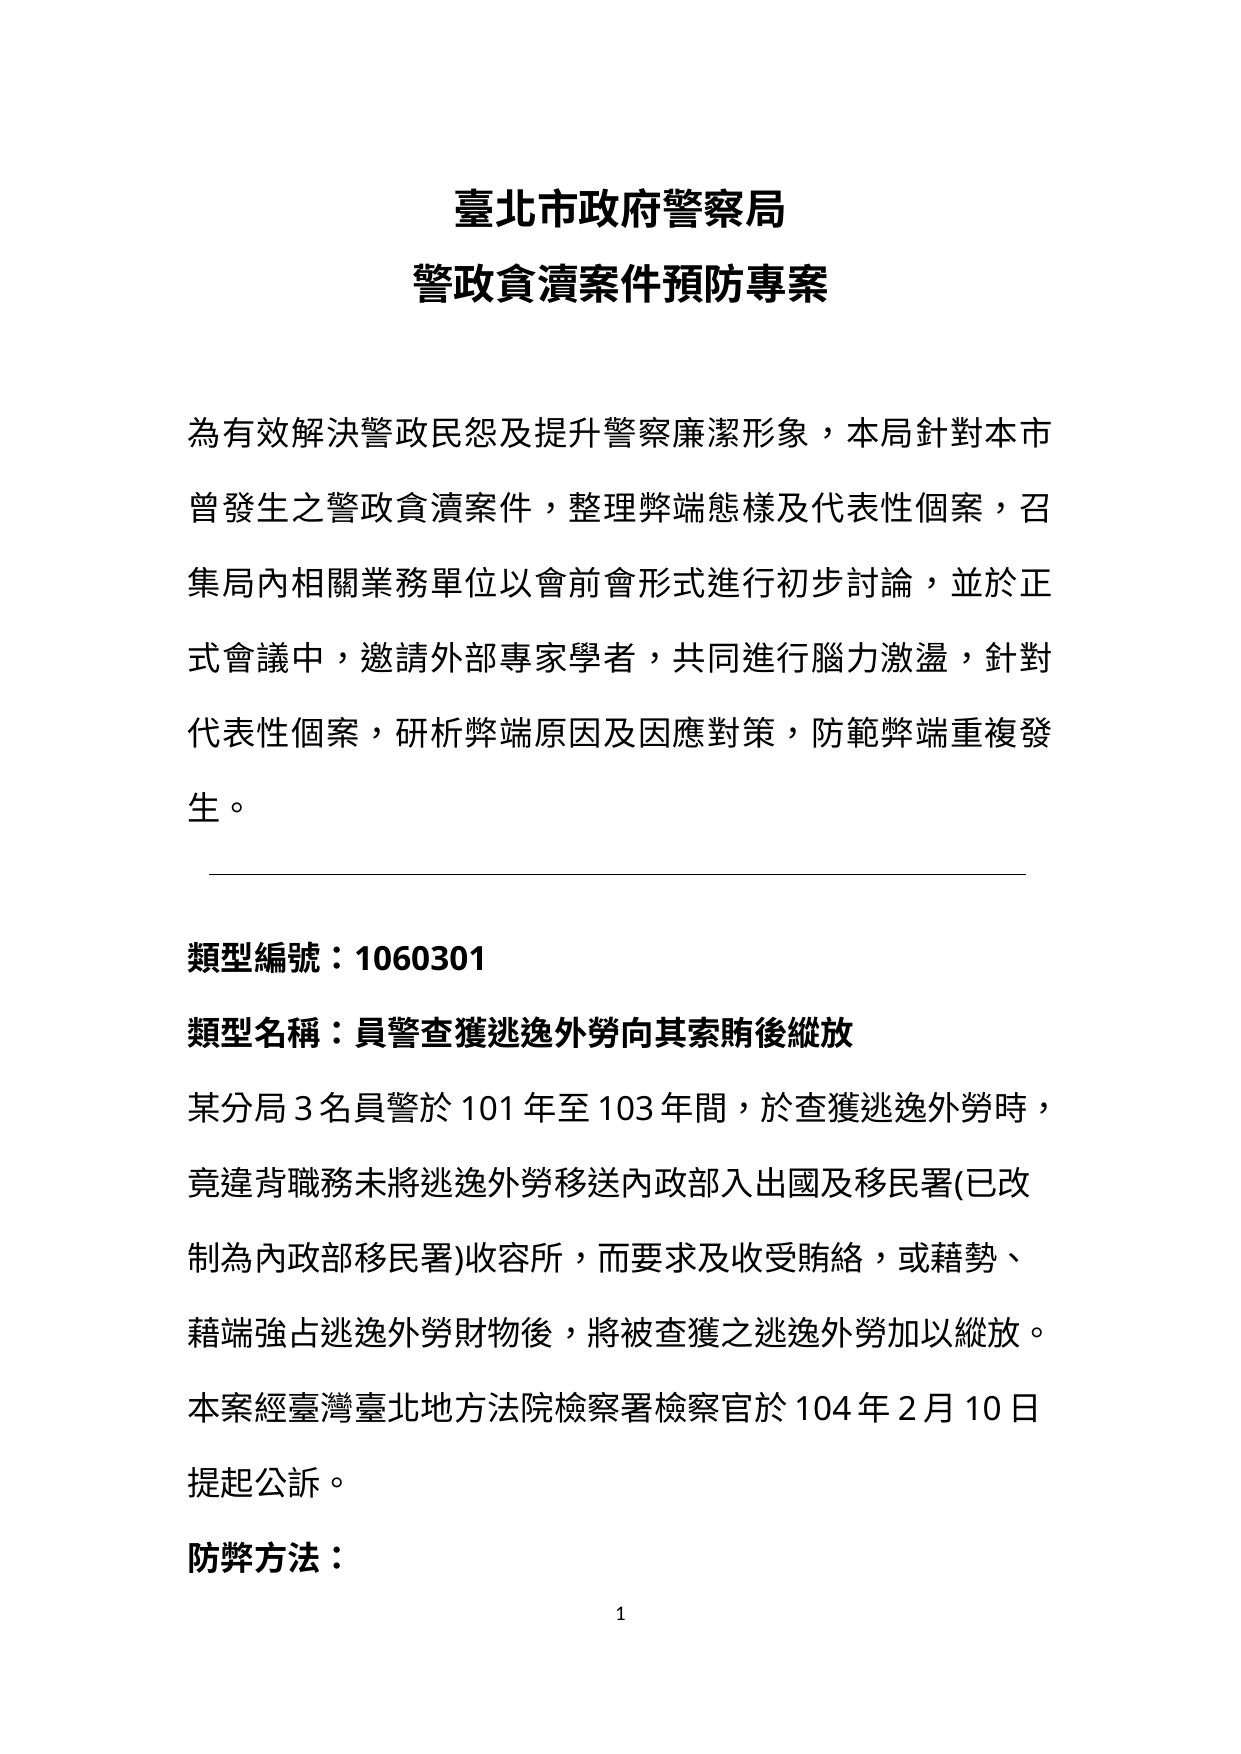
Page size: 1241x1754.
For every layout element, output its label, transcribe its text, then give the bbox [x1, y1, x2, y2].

list 警政貪瀆案件預防專案 [187, 237, 1053, 312]
text 臺北市政府警察局 [187, 162, 1053, 237]
text 類型編號：1060301 [187, 912, 1053, 987]
text 類型名稱：員警查獲逃逸外勞向其索賄後縱放 [187, 987, 1053, 1062]
text 某分局3名員警於101年至103年間，於查獲逃逸外勞時，竟違背職務未將逃逸外勞移送內政部入出國及移民署(已改制為內政部移民署)收容所，而要求及收受賄絡，或藉勢、藉端強占逃逸外勞財物後，將被查獲之逃逸外勞加以縱放。本案經臺灣臺北地方法院檢察署檢察官於104年2月10日提起公訴。 [187, 1062, 1053, 1512]
list 為有效解決警政民怨及提升警察廉潔形象，本局針對本市曾發生之警政貪瀆案件，整理弊端態樣及代表性個案，召集局內相關業務單位以會前會形式進行初步討論，並於正式會議中，邀請外部專家學者，共同進行腦力激盪，針對代表性個案，研析弊端原因及因應對策，防範弊端重複發生。 [187, 387, 1053, 837]
text 防弊方法： [187, 1512, 1053, 1587]
